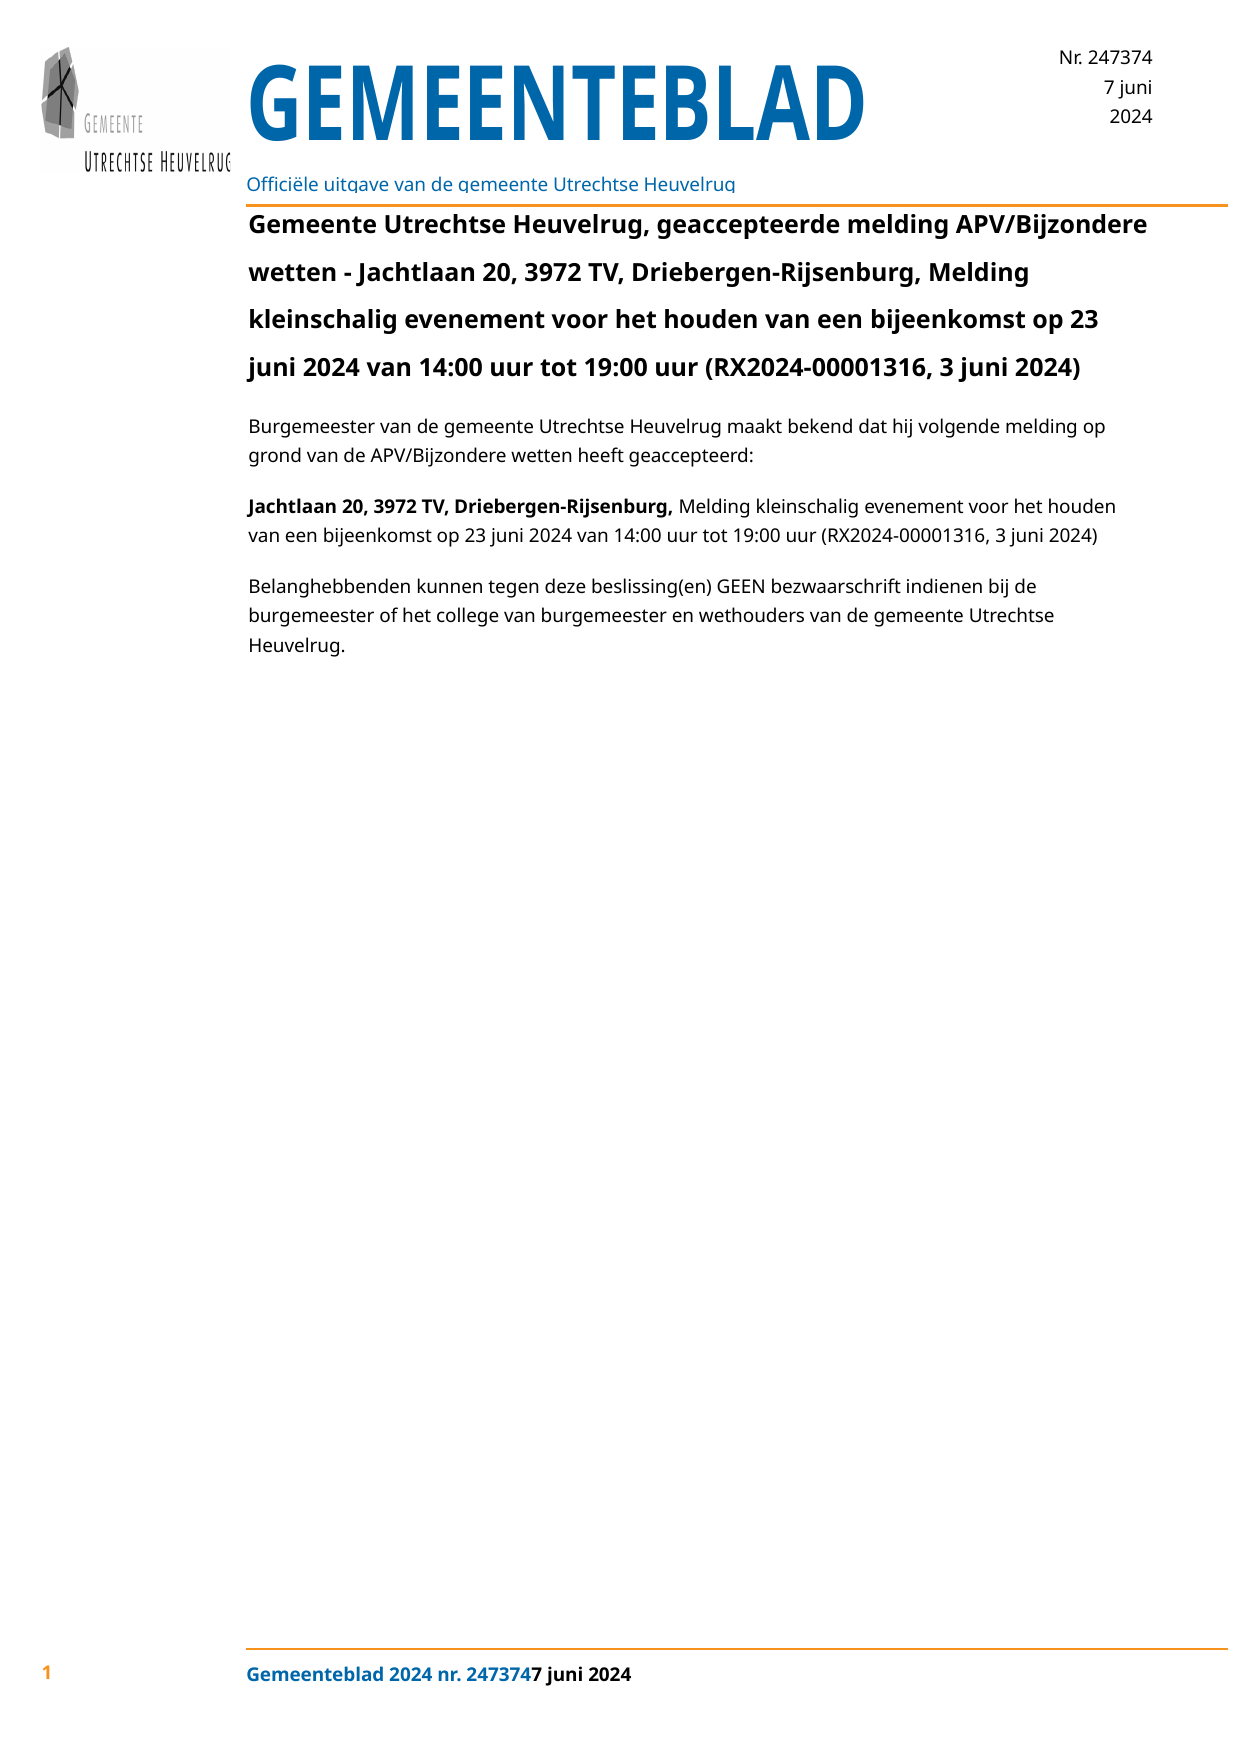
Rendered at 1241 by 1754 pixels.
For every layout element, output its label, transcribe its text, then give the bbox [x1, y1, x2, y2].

text Gemeente Utrechtse Heuvelrug, geaccepteerde melding APV/Bijzondere wetten - Jachtlaan 20, 3972 TV, Driebergen-Rijsenburg, Melding kleinschalig evenement voor het houden van een bijeenkomst op 23 juni 2024 van 14:00 uur tot 19:00 uur (RX2024-00001316, 3 juni 2024) [248, 207, 1152, 384]
text Burgemeester van de gemeente Utrechtse Heuvelrug maakt bekend dat hij volgende melding op grond van de APV/Bijzondere wetten heeft geaccepteerd: [248, 413, 1152, 468]
text Jachtlaan 20, 3972 TV, Driebergen-Rijsenburg, Melding kleinschalig evenement voor het houden van een bijeenkomst op 23 juni 2024 van 14:00 uur tot 19:00 uur (RX2024-00001316, 3 juni 2024) [248, 493, 1152, 548]
picture [41, 47, 231, 172]
text Belanghebbenden kunnen tegen deze beslissing(en) GEEN bezwaarschrift indienen bij de burgemeester of het college van burgemeester en wethouders van de gemeente Utrechtse Heuvelrug. [248, 573, 1152, 658]
